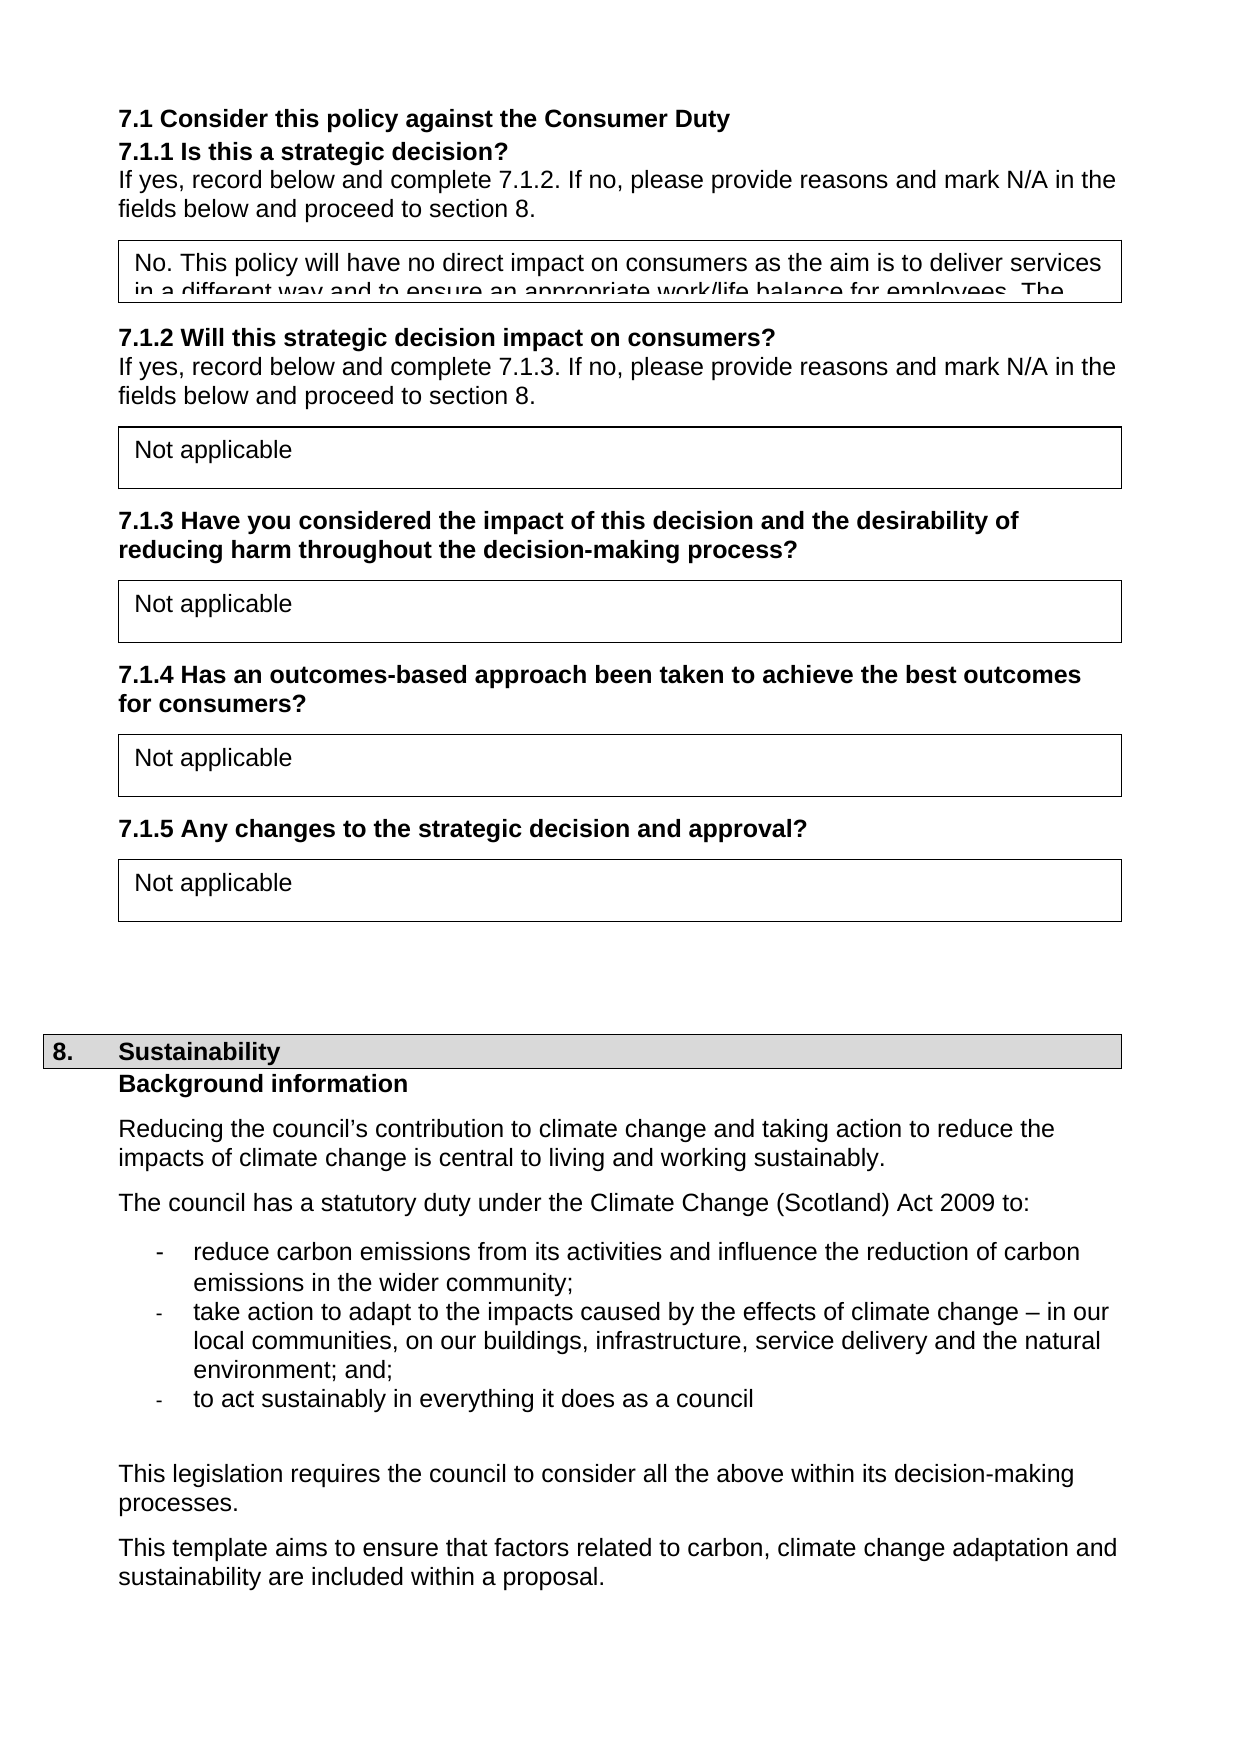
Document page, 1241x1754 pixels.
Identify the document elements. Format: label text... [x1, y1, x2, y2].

subtitle Sustainability [44, 1035, 1121, 1068]
text The council has a statutory duty under the Climate Change (Scotland) Act 2009 to: [118, 1188, 1122, 1217]
text This legislation requires the council to consider all the above within its decision-making processes. [118, 1459, 1122, 1516]
text No. This policy will have no direct impact on consumers as the aim is to deliver services in a different way and to ensure an appropriate work/life balance for employees. The policy may also allow for the recruitment of additional roles including part time. An action plan is in place to monitor the impact of this policy. [134, 248, 1106, 294]
text This template aims to ensure that factors related to carbon, climate change adaptation and sustainability are included within a proposal. [118, 1533, 1122, 1590]
subtitle 7.1.1 Is this a strategic decision? [118, 137, 1122, 165]
text Reducing the council’s contribution to climate change and taking action to reduce the impacts of climate change is central to living and working sustainably. [118, 1114, 1122, 1172]
text Not applicable [134, 743, 1106, 771]
text 7.1.5 Any changes to the strategic decision and approval? [118, 814, 1122, 842]
list reduce carbon emissions from its activities and influence the reduction of carbon emissions in the wider community; [156, 1234, 1122, 1297]
text If yes, record below and complete 7.1.2. If no, please provide reasons and mark N/A in the fields below and proceed to section 8. [118, 165, 1122, 223]
text Background information [118, 1069, 1122, 1098]
list take action to adapt to the impacts caused by the effects of climate change – in our local communities, on our buildings, infrastructure, service delivery and the natural environment; and; [156, 1297, 1122, 1384]
text Not applicable [134, 435, 1106, 464]
subtitle 7.1 Consider this policy against the Consumer Duty [118, 104, 1122, 132]
text Not applicable [134, 868, 1106, 896]
subtitle 7.1.2 Will this strategic decision impact on consumers? [118, 323, 1122, 352]
text 7.1.4 Has an outcomes-based approach been taken to achieve the best outcomes for consumers? [118, 660, 1122, 717]
text If yes, record below and complete 7.1.3. If no, please provide reasons and mark N/A in the fields below and proceed to section 8. [118, 352, 1122, 410]
text Not applicable [134, 589, 1106, 617]
list to act sustainably in everything it does as a council [156, 1384, 1122, 1413]
text 7.1.3 Have you considered the impact of this decision and the desirability of reducing harm throughout the decision-making process? [118, 506, 1122, 563]
